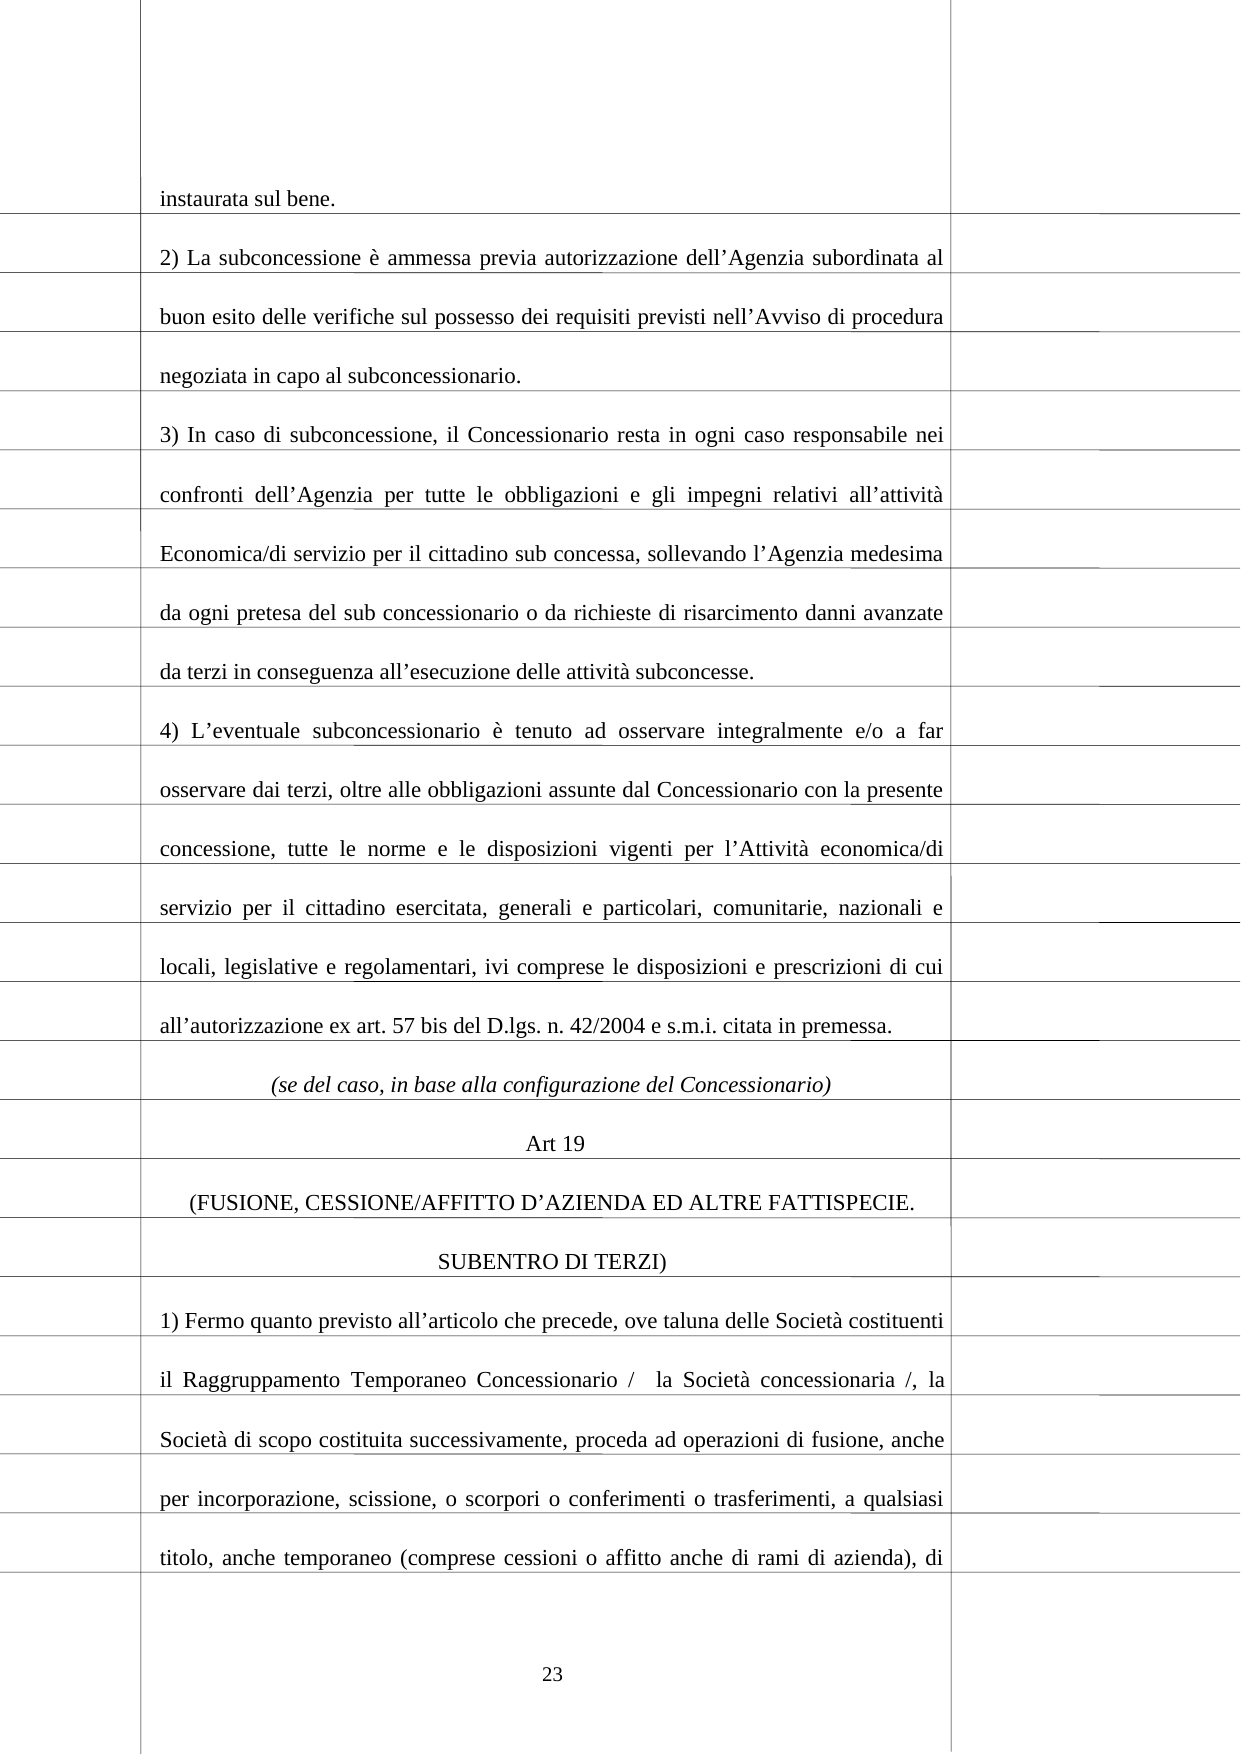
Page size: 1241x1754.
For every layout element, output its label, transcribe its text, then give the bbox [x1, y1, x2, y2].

text 3) In caso di subconcessione, il Concessionario resta in ogni caso responsabile nei [159, 396, 945, 449]
text servizio per il cittadino esercitata, generali e particolari, comunitarie, nazionali e [159, 864, 945, 922]
text [159, 1159, 945, 1163]
text Società di scopo costituita successivamente, proceda ad operazioni di fusione, anche [159, 1396, 945, 1453]
text il Raggruppamento Temporaneo Concessionario / la Società concessionaria /, la [159, 1337, 945, 1394]
text titolo, anche temporaneo (comprese cessioni o affitto anche di rami di azienda), di [159, 1514, 945, 1571]
text concessione, tutte le norme e le disposizioni vigenti per l’Attività economica/di [159, 805, 945, 863]
text (se del caso, in base alla configurazione del Concessionario) [159, 1045, 945, 1099]
text buon esito delle verifiche sul possesso dei requisiti previsti nell’Avviso di procedura [159, 273, 945, 331]
text Economica/di servizio per il cittadino sub concessa, sollevando l’Agenzia medesima [159, 510, 945, 567]
text (FUSIONE, CESSIONE/AFFITTO D’AZIENDA ED ALTRE FATTISPECIE. [159, 1163, 945, 1217]
text 2) La subconcessione è ammessa previa autorizzazione dell’Agenzia subordinata al [159, 218, 945, 272]
text da ogni pretesa del sub concessionario o da richieste di risarcimento danni avanzate [159, 569, 945, 626]
text Art 19 [159, 1104, 945, 1158]
text negoziata in capo al subconcessionario. [159, 332, 945, 390]
text instaurata sul bene. [159, 159, 945, 213]
text [159, 1100, 945, 1104]
text confronti dell’Agenzia per tutte le obbligazioni e gli impegni relativi all’attività [159, 451, 945, 508]
text 1) Fermo quanto previsto all’articolo che precede, ove taluna delle Società costituenti [159, 1282, 945, 1335]
text osservare dai terzi, oltre alle obbligazioni assunte dal Concessionario con la presente [159, 746, 945, 803]
text all’autorizzazione ex art. 57 bis del D.lgs. n. 42/2004 e s.m.i. citata in premessa. [159, 982, 945, 1040]
text 4) L’eventuale subconcessionario è tenuto ad osservare integralmente e/o a far [159, 691, 945, 745]
text [159, 1277, 945, 1282]
text da terzi in conseguenza all’esecuzione delle attività subconcesse. [159, 628, 945, 685]
text per incorporazione, scissione, o scorpori o conferimenti o trasferimenti, a qualsiasi [159, 1455, 945, 1512]
text SUBENTRO DI TERZI) [159, 1218, 945, 1276]
text locali, legislative e regolamentari, ivi comprese le disposizioni e prescrizioni di cui [159, 923, 945, 981]
